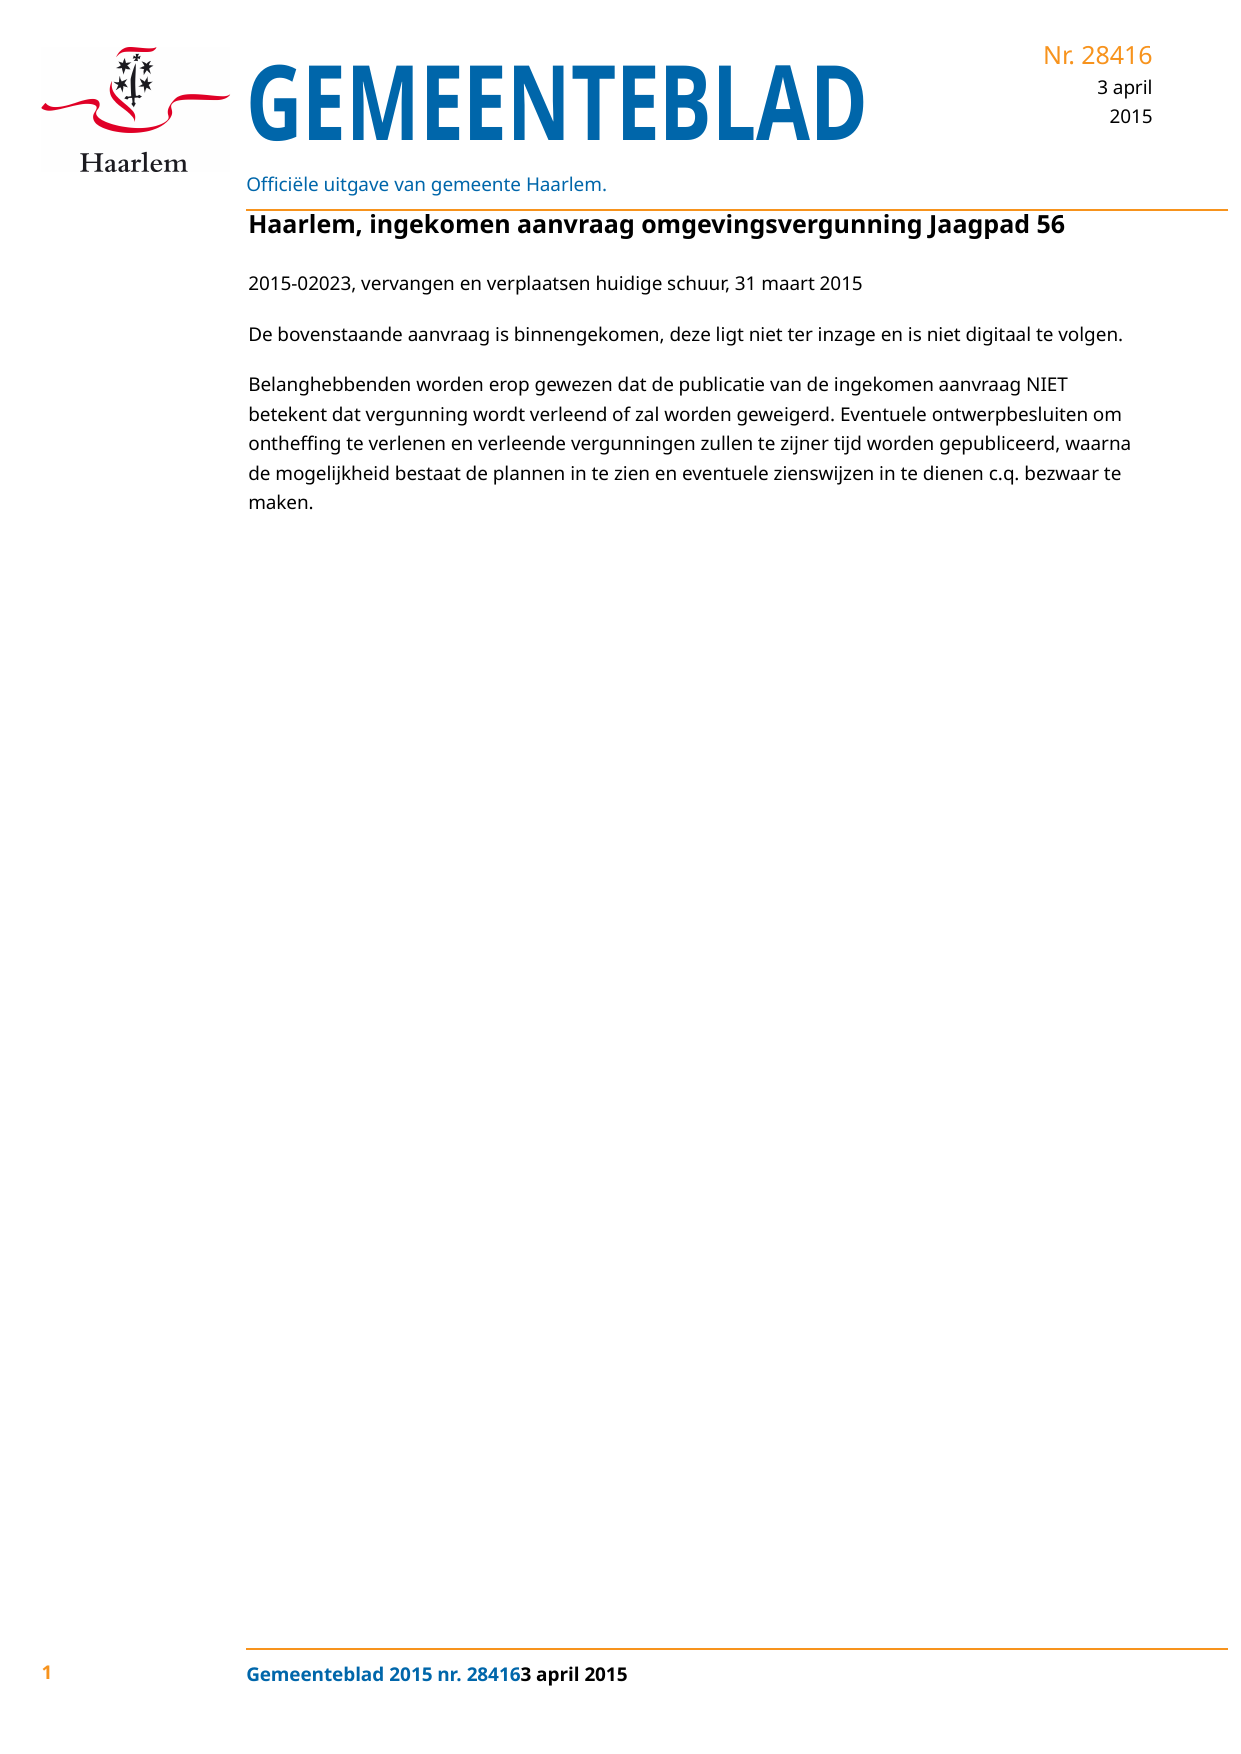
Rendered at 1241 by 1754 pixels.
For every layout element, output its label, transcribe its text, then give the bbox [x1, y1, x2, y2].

text 2015-02023, vervangen en verplaatsen huidige schuur, 31 maart 2015 [248, 270, 1152, 296]
text De bovenstaande aanvraag is binnengekomen, deze ligt niet ter inzage en is niet digitaal te volgen. [248, 321, 1152, 346]
text Haarlem, ingekomen aanvraag omgevingsvergunning Jaagpad 56 [248, 211, 1152, 241]
picture [41, 47, 231, 172]
text Belanghebbenden worden erop gewezen dat de publicatie van de ingekomen aanvraag NIET betekent dat vergunning wordt verleend of zal worden geweigerd. Eventuele ontwerpbesluiten om ontheffing te verlenen en verleende vergunningen zullen te zijner tijd worden gepubliceerd, waarna de mogelijkheid bestaat de plannen in te zien en eventuele zienswijzen in te dienen c.q. bezwaar te maken. [248, 371, 1152, 515]
